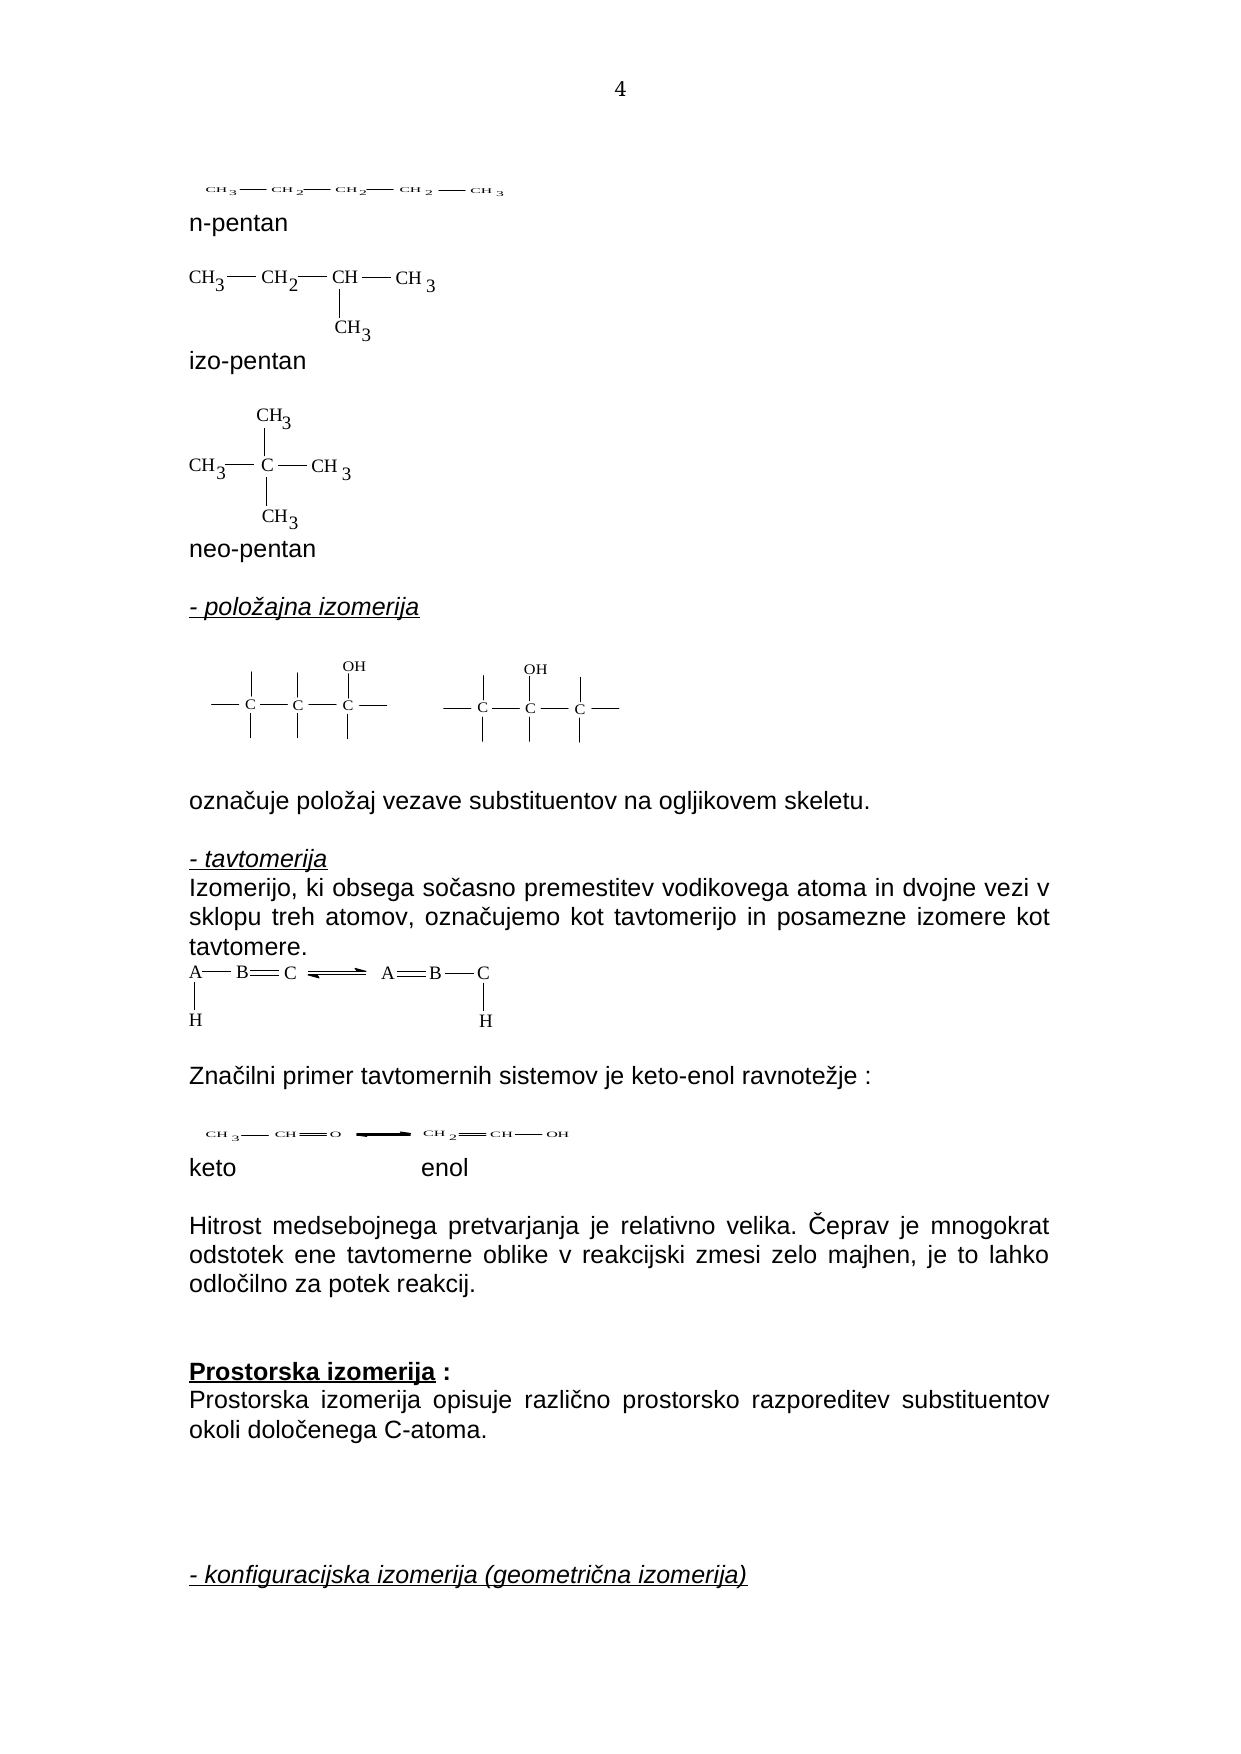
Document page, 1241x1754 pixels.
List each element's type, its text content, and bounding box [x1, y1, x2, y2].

text keto enol [189, 1153, 1051, 1182]
text neo-pentan [189, 534, 1051, 563]
text označuje položaj vezave substituentov na ogljikovem skeletu. [189, 786, 1051, 815]
text Hitrost medsebojnega pretvarjanja je relativno velika. Čeprav je mnogokrat odstotek ene tavtomerne oblike v reakcijski zmesi zelo majhen, je to lahko odločilno za potek reakcij. [189, 1211, 1051, 1298]
text Prostorska izomerija opisuje različno prostorsko razporeditev substituentov okoli določenega C-atoma. [189, 1385, 1051, 1443]
text Značilni primer tavtomernih sistemov je keto-enol ravnotežje : [189, 1061, 1051, 1090]
text izo-pentan [189, 346, 1051, 374]
text - konfiguracijska izomerija (geometrična izomerija) [189, 1560, 1051, 1589]
text n-pentan [189, 207, 1051, 236]
text Prostorska izomerija : [189, 1356, 1051, 1385]
text - položajna izomerija [189, 592, 1051, 621]
text - tavtomerija [189, 844, 1051, 873]
text Izomerijo, ki obsega sočasno premestitev vodikovega atoma in dvojne vezi v sklopu treh atomov, označujemo kot tavtomerijo in posamezne izomere kot tavtomere. [189, 873, 1051, 960]
